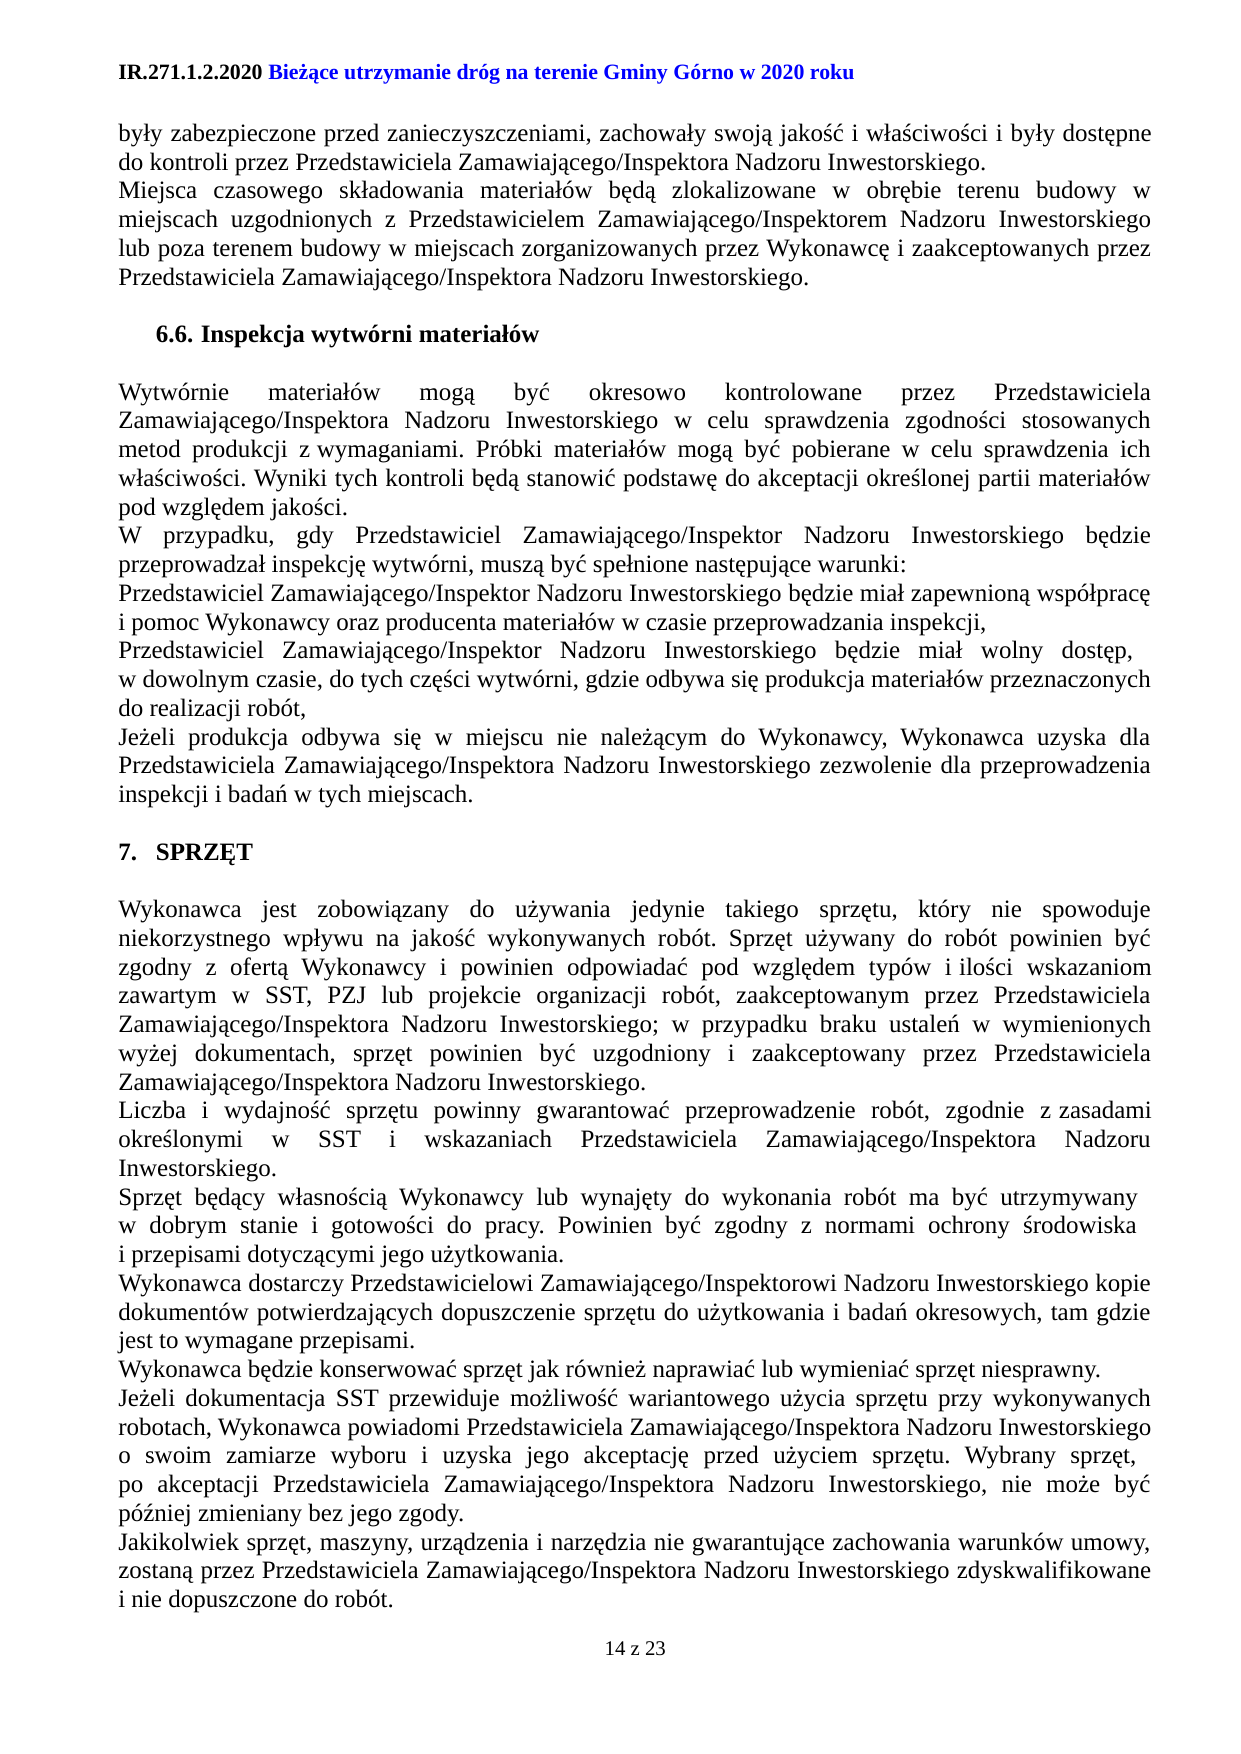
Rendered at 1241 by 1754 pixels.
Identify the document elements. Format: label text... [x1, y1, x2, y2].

text Jeżeli produkcja odbywa się w miejscu nie należącym do Wykonawcy, Wykonawca uzyska dla Przedstawiciela Zamawiającego/Inspektora Nadzoru Inwestorskiego zezwolenie dla przeprowadzenia inspekcji i badań w tych miejscach. [118, 722, 1152, 808]
text Przedstawiciel Zamawiającego/Inspektor Nadzoru Inwestorskiego będzie miał wolny dostęp, w dowolnym czasie, do tych części wytwórni, gdzie odbywa się produkcja materiałów przeznaczonych do realizacji robót, [118, 636, 1152, 722]
list SPRZĘT [118, 837, 1152, 866]
text Jeżeli dokumentacja SST przewiduje możliwość wariantowego użycia sprzętu przy wykonywanych robotach, Wykonawca powiadomi Przedstawiciela Zamawiającego/Inspektora Nadzoru Inwestorskiego o swoim zamiarze wyboru i uzyska jego akceptację przed użyciem sprzętu. Wybrany sprzęt, po akceptacji Przedstawiciela Zamawiającego/Inspektora Nadzoru Inwestorskiego, nie może być później zmieniany bez jego zgody. [118, 1383, 1152, 1527]
text Wytwórnie materiałów mogą być okresowo kontrolowane przez Przedstawiciela Zamawiającego/Inspektora Nadzoru Inwestorskiego w celu sprawdzenia zgodności stosowanych metod produkcji z wymaganiami. Próbki materiałów mogą być pobierane w celu sprawdzenia ich właściwości. Wyniki tych kontroli będą stanowić podstawę do akceptacji określonej partii materiałów pod względem jakości. [118, 377, 1152, 521]
text Wykonawca dostarczy Przedstawicielowi Zamawiającego/Inspektorowi Nadzoru Inwestorskiego kopie dokumentów potwierdzających dopuszczenie sprzętu do użytkowania i badań okresowych, tam gdzie jest to wymagane przepisami. [118, 1268, 1152, 1354]
text Wykonawca będzie konserwować sprzęt jak również naprawiać lub wymieniać sprzęt niesprawny. [118, 1354, 1152, 1383]
list Inspekcja wytwórni materiałów [156, 319, 1152, 348]
text Miejsca czasowego składowania materiałów będą zlokalizowane w obrębie terenu budowy w miejscach uzgodnionych z Przedstawicielem Zamawiającego/Inspektorem Nadzoru Inwestorskiego lub poza terenem budowy w miejscach zorganizowanych przez Wykonawcę i zaakceptowanych przez Przedstawiciela Zamawiającego/Inspektora Nadzoru Inwestorskiego. [118, 176, 1152, 291]
text Liczba i wydajność sprzętu powinny gwarantować przeprowadzenie robót, zgodnie z zasadami określonymi w SST i wskazaniach Przedstawiciela Zamawiającego/Inspektora Nadzoru Inwestorskiego. [118, 1096, 1152, 1182]
text były zabezpieczone przed zanieczyszczeniami, zachowały swoją jakość i właściwości i były dostępne do kontroli przez Przedstawiciela Zamawiającego/Inspektora Nadzoru Inwestorskiego. [118, 118, 1152, 176]
text Sprzęt będący własnością Wykonawcy lub wynajęty do wykonania robót ma być utrzymywany w dobrym stanie i gotowości do pracy. Powinien być zgodny z normami ochrony środowiska i przepisami dotyczącymi jego użytkowania. [118, 1182, 1152, 1268]
text Przedstawiciel Zamawiającego/Inspektor Nadzoru Inwestorskiego będzie miał zapewnioną współpracę i pomoc Wykonawcy oraz producenta materiałów w czasie przeprowadzania inspekcji, [118, 578, 1152, 636]
text W przypadku, gdy Przedstawiciel Zamawiającego/Inspektor Nadzoru Inwestorskiego będzie przeprowadzał inspekcję wytwórni, muszą być spełnione następujące warunki: [118, 521, 1152, 578]
text Wykonawca jest zobowiązany do używania jedynie takiego sprzętu, który nie spowoduje niekorzystnego wpływu na jakość wykonywanych robót. Sprzęt używany do robót powinien być zgodny z ofertą Wykonawcy i powinien odpowiadać pod względem typów i ilości wskazaniom zawartym w SST, PZJ lub projekcie organizacji robót, zaakceptowanym przez Przedstawiciela Zamawiającego/Inspektora Nadzoru Inwestorskiego; w przypadku braku ustaleń w wymienionych wyżej dokumentach, sprzęt powinien być uzgodniony i zaakceptowany przez Przedstawiciela Zamawiającego/Inspektora Nadzoru Inwestorskiego. [118, 894, 1152, 1096]
text Jakikolwiek sprzęt, maszyny, urządzenia i narzędzia nie gwarantujące zachowania warunków umowy, zostaną przez Przedstawiciela Zamawiającego/Inspektora Nadzoru Inwestorskiego zdyskwalifikowane i nie dopuszczone do robót. [118, 1527, 1152, 1613]
